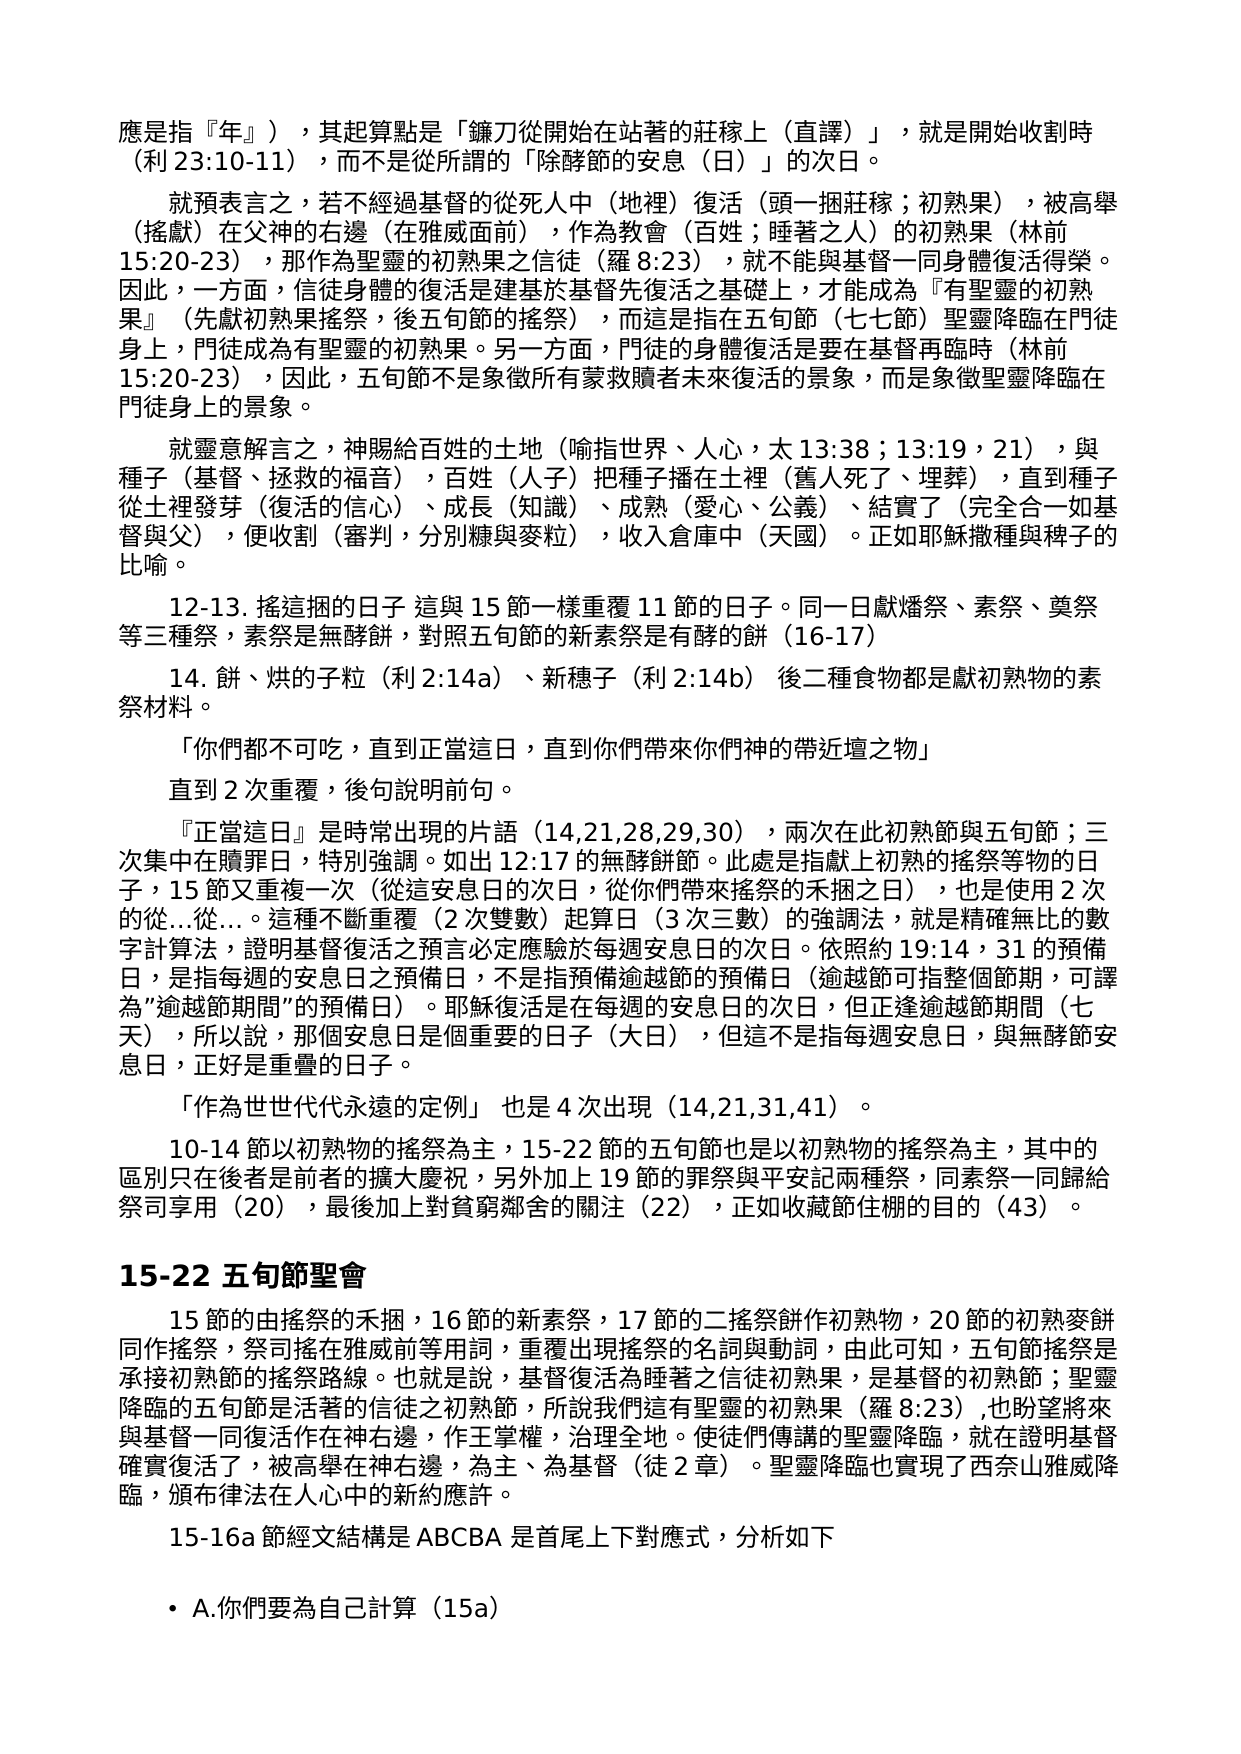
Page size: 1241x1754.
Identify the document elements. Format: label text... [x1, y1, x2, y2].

subtitle 15-22 五旬節聖會 [118, 1260, 1122, 1294]
text 『正當這日』是時常出現的片語（14,21,28,29,30），兩次在此初熟節與五旬節；三次集中在贖罪日，特別強調。如出12:17的無酵餅節。此處是指獻上初熟的搖祭等物的日子，15節又重複一次（從這安息日的次日，從你們帶來搖祭的禾捆之日），也是使用2次的從…從…。這種不斷重覆（2次雙數）起算日（3次三數）的強調法，就是精確無比的數字計算法，證明基督復活之預言必定應驗於每週安息日的次日。依照約19:14，31的預備日，是指每週的安息日之預備日，不是指預備逾越節的預備日（逾越節可指整個節期，可譯為”逾越節期間”的預備日）。耶穌復活是在每週的安息日的次日，但正逢逾越節期間（七天），所以說，那個安息日是個重要的日子（大日），但這不是指每週安息日，與無酵節安息日，正好是重疊的日子。 [118, 818, 1122, 1081]
text 10-14節以初熟物的搖祭為主，15-22節的五旬節也是以初熟物的搖祭為主，其中的區別只在後者是前者的擴大慶祝，另外加上19節的罪祭與平安記兩種祭，同素祭一同歸給祭司享用（20），最後加上對貧窮鄰舍的關注（22），正如收藏節住棚的目的（43）。 [118, 1135, 1122, 1222]
list A.你們要為自己計算（15a） [177, 1594, 1122, 1623]
text 就預表言之，若不經過基督的從死人中（地裡）復活（頭一捆莊稼；初熟果），被高舉（搖獻）在父神的右邊（在雅威面前），作為教會（百姓；睡著之人）的初熟果（林前15:20-23），那作為聖靈的初熟果之信徒（羅8:23），就不能與基督一同身體復活得榮。因此，一方面，信徒身體的復活是建基於基督先復活之基礎上，才能成為『有聖靈的初熟果』（先獻初熟果搖祭，後五旬節的搖祭），而這是指在五旬節（七七節）聖靈降臨在門徒身上，門徒成為有聖靈的初熟果。另一方面，門徒的身體復活是要在基督再臨時（林前15:20-23），因此，五旬節不是象徵所有蒙救贖者未來復活的景象，而是象徵聖靈降臨在門徒身上的景象。 [118, 189, 1122, 422]
text 「作為世世代代永遠的定例」 也是4次出現（14,21,31,41）。 [118, 1093, 1122, 1122]
text 直到2次重覆，後句說明前句。 [118, 776, 1122, 806]
text 應是指『年』），其起算點是「鐮刀從開始在站著的莊稼上（直譯）」，就是開始收割時（利23:10-11），而不是從所謂的「除酵節的安息（日）」的次日。 [118, 118, 1122, 176]
text 15節的由搖祭的禾捆，16節的新素祭，17節的二搖祭餅作初熟物，20節的初熟麥餅同作搖祭，祭司搖在雅威前等用詞，重覆出現搖祭的名詞與動詞，由此可知，五旬節搖祭是承接初熟節的搖祭路線。也就是說，基督復活為睡著之信徒初熟果，是基督的初熟節；聖靈降臨的五旬節是活著的信徒之初熟節，所說我們這有聖靈的初熟果（羅8:23）,也盼望將來與基督一同復活作在神右邊，作王掌權，治理全地。使徒們傳講的聖靈降臨，就在證明基督確實復活了，被高舉在神右邊，為主、為基督（徒2章）。聖靈降臨也實現了西奈山雅威降臨，頒布律法在人心中的新約應許。 [118, 1306, 1122, 1510]
text 14. 餅、烘的子粒（利2:14a）、新穗子（利2:14b） 後二種食物都是獻初熟物的素祭材料。 [118, 664, 1122, 722]
text 15-16a節經文結構是ABCBA 是首尾上下對應式，分析如下 [118, 1523, 1122, 1552]
text 「你們都不可吃，直到正當這日，直到你們帶來你們神的帶近壇之物」 [118, 735, 1122, 764]
text 就靈意解言之，神賜給百姓的土地（喻指世界、人心，太13:38；13:19，21），與種子（基督、拯救的福音），百姓（人子）把種子播在土裡（舊人死了、埋葬），直到種子從土裡發芽（復活的信心）、成長（知識）、成熟（愛心、公義）、結實了（完全合一如基督與父），便收割（審判，分別糠與麥粒），收入倉庫中（天國）。正如耶穌撒種與稗子的比喻。 [118, 435, 1122, 581]
text 12-13. 搖這捆的日子 這與15節一樣重覆11節的日子。同一日獻燔祭、素祭、奠祭等三種祭，素祭是無酵餅，對照五旬節的新素祭是有酵的餅（16-17） [118, 593, 1122, 651]
